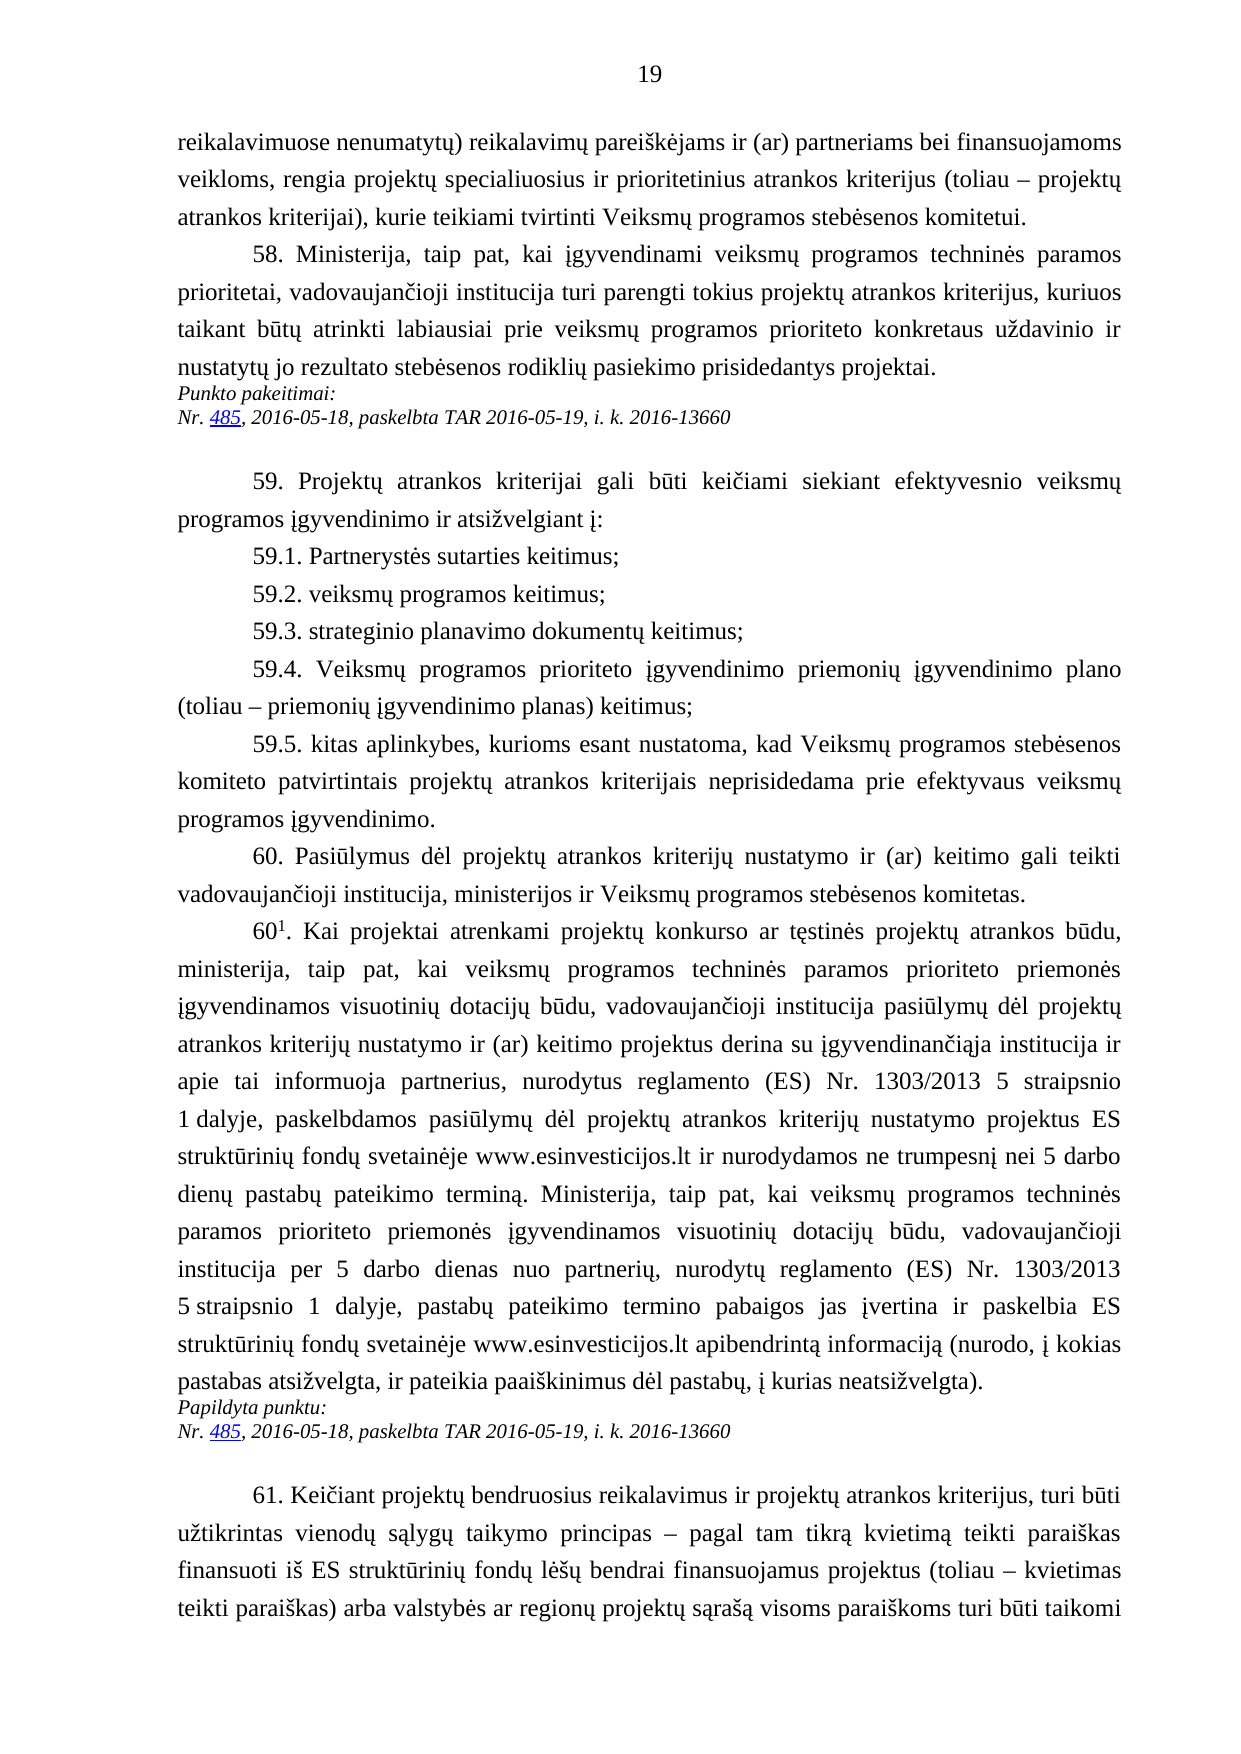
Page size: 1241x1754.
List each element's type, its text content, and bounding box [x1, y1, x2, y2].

text 59.3. strateginio planavimo dokumentų keitimus; [177, 607, 1122, 645]
text reikalavimuose nenumatytų) reikalavimų pareiškėjams ir (ar) partneriams bei finansuojamoms veikloms, rengia projektų specialiuosius ir prioritetinius atrankos kriterijus (toliau – projektų atrankos kriterijai), kurie teikiami tvirtinti Veiksmų programos stebėsenos komitetui. [177, 118, 1122, 231]
text 59. Projektų atrankos kriterijai gali būti keičiami siekiant efektyvesnio veiksmų programos įgyvendinimo ir atsižvelgiant į: [177, 457, 1122, 532]
text Punkto pakeitimai: [177, 381, 1122, 405]
text 61. Keičiant projektų bendruosius reikalavimus ir projektų atrankos kriterijus, turi būti užtikrintas vienodų sąlygų taikymo principas – pagal tam tikrą kvietimą teikti paraiškas finansuoti iš ES struktūrinių fondų lėšų bendrai finansuojamus projektus (toliau – kvietimas teikti paraiškas) arba valstybės ar regionų projektų sąrašą visoms paraiškoms turi būti taikomi [177, 1472, 1122, 1622]
text Nr. 485, 2016-05-18, paskelbta TAR 2016-05-19, i. k. 2016-13660 [177, 1419, 1122, 1443]
text 58. Ministerija, taip pat, kai įgyvendinami veiksmų programos techninės paramos prioritetai, vadovaujančioji institucija turi parengti tokius projektų atrankos kriterijus, kuriuos taikant būtų atrinkti labiausiai prie veiksmų programos prioriteto konkretaus uždavinio ir nustatytų jo rezultato stebėsenos rodiklių pasiekimo prisidedantys projektai. [177, 231, 1122, 381]
text 601. Kai projektai atrenkami projektų konkurso ar tęstinės projektų atrankos būdu, ministerija, taip pat, kai veiksmų programos techninės paramos prioriteto priemonės įgyvendinamos visuotinių dotacijų būdu, vadovaujančioji institucija pasiūlymų dėl projektų atrankos kriterijų nustatymo ir (ar) keitimo projektus derina su įgyvendinančiąja institucija ir apie tai informuoja partnerius, nurodytus reglamento (ES) Nr. 1303/2013 5 straipsnio 1 dalyje, paskelbdamos pasiūlymų dėl projektų atrankos kriterijų nustatymo projektus ES struktūrinių fondų svetainėje www.esinvesticijos.lt ir nurodydamos ne trumpesnį nei 5 darbo dienų pastabų pateikimo terminą. Ministerija, taip pat, kai veiksmų programos techninės paramos prioriteto priemonės įgyvendinamos visuotinių dotacijų būdu, vadovaujančioji institucija per 5 darbo dienas nuo partnerių, nurodytų reglamento (ES) Nr. 1303/2013 5 straipsnio 1 dalyje, pastabų pateikimo termino pabaigos jas įvertina ir paskelbia ES struktūrinių fondų svetainėje www.esinvesticijos.lt apibendrintą informaciją (nurodo, į kokias pastabas atsižvelgta, ir pateikia paaiškinimus dėl pastabų, į kurias neatsižvelgta). [177, 907, 1122, 1395]
text 60. Pasiūlymus dėl projektų atrankos kriterijų nustatymo ir (ar) keitimo gali teikti vadovaujančioji institucija, ministerijos ir Veiksmų programos stebėsenos komitetas. [177, 832, 1122, 907]
text 59.1. Partnerystės sutarties keitimus; [177, 532, 1122, 570]
text Nr. 485, 2016-05-18, paskelbta TAR 2016-05-19, i. k. 2016-13660 [177, 405, 1122, 429]
text 59.4. Veiksmų programos prioriteto įgyvendinimo priemonių įgyvendinimo plano (toliau – priemonių įgyvendinimo planas) keitimus; [177, 645, 1122, 720]
text 59.5. kitas aplinkybes, kurioms esant nustatoma, kad Veiksmų programos stebėsenos komiteto patvirtintais projektų atrankos kriterijais neprisidedama prie efektyvaus veiksmų programos įgyvendinimo. [177, 720, 1122, 832]
text Papildyta punktu: [177, 1395, 1122, 1419]
text 59.2. veiksmų programos keitimus; [177, 570, 1122, 607]
